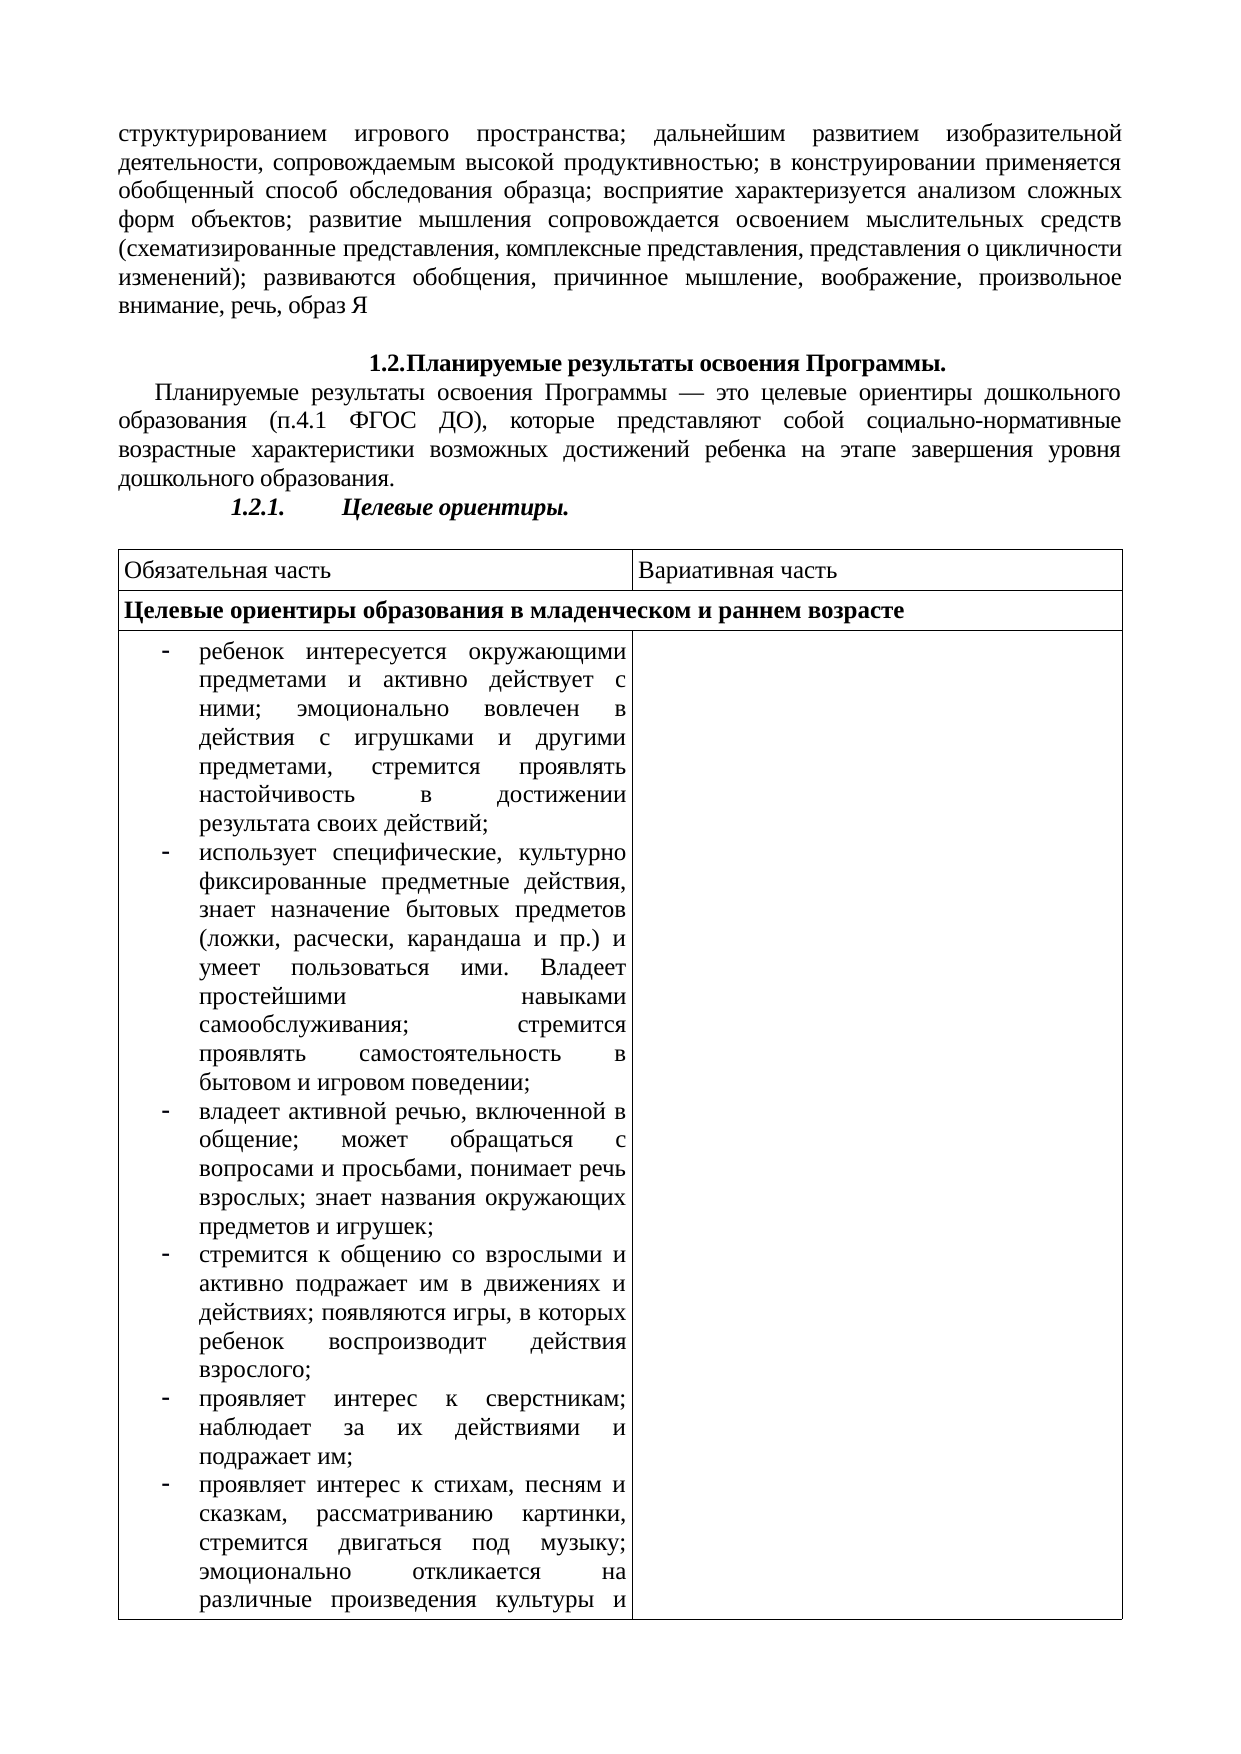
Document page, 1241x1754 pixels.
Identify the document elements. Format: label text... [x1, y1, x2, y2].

list Целевые ориентиры. [231, 492, 1122, 521]
table_header Обязательная часть [119, 550, 632, 590]
text структурированием игрового пространства; дальнейшим развитием изобразительной деятельности, сопровождаемым высокой продуктивностью; в конструировании применяется обобщенный способ обследования образца; восприятие характеризуется анализом сложных форм объектов; развитие мышления сопровождается освоением мыслительных средств (схематизированные представления, комплексные представления, представления о цикличности изменений); развиваются обобщения, причинное мышление, воображение, произвольное внимание, речь, образ Я [118, 118, 1122, 319]
table_header Вариативная часть [633, 550, 1122, 590]
text Планируемые результаты освоения Программы — это целевые ориентиры дошкольного образования (п.4.1 ФГОС ДО), которые представляют собой социально-нормативные возрастные характеристики возможных достижений ребенка на этапе завершения уровня дошкольного образования. [118, 377, 1122, 492]
table_cell ребенок интересуется окружающими предметами и активно действует с ними; эмоционально вовлечен в действия с игрушками и другими предметами, стремится проявлять настойчивость в достижении результата своих действий; использует специфические, культурно фиксированные предметные действия, знает назначение бытовых предметов (ложки, расчески, карандаша и пр.) и умеет пользоваться ими. Владеет простейшими навыками самообслуживания; стремится проявлять самостоятельность в бытовом и игровом поведении; владеет активной речью, включенной в общение; может обращаться с вопросами и просьбами, понимает речь взрослых; знает названия окружающих предметов и игрушек; стремится к общению со взрослыми и активно подражает им в движениях и действиях; появляются игры, в которых ребенок воспроизводит действия взрослого; проявляет интерес к сверстникам; наблюдает за их действиями и подражает им; проявляет интерес к стихам, песням и сказкам, рассматриванию картинки, стремится двигаться под музыку; эмоционально откликается на различные произведения культуры и искусства; у ребенка развита крупная моторика, он стремится осваивать различные виды движения (бег, лазанье, перешагивание и пр.) [119, 631, 632, 1619]
list Планируемые результаты освоения Программы. [193, 348, 1122, 377]
table_cell Целевые ориентиры образования в младенческом и раннем возрасте [119, 591, 1122, 630]
table_cell [633, 631, 1122, 1619]
